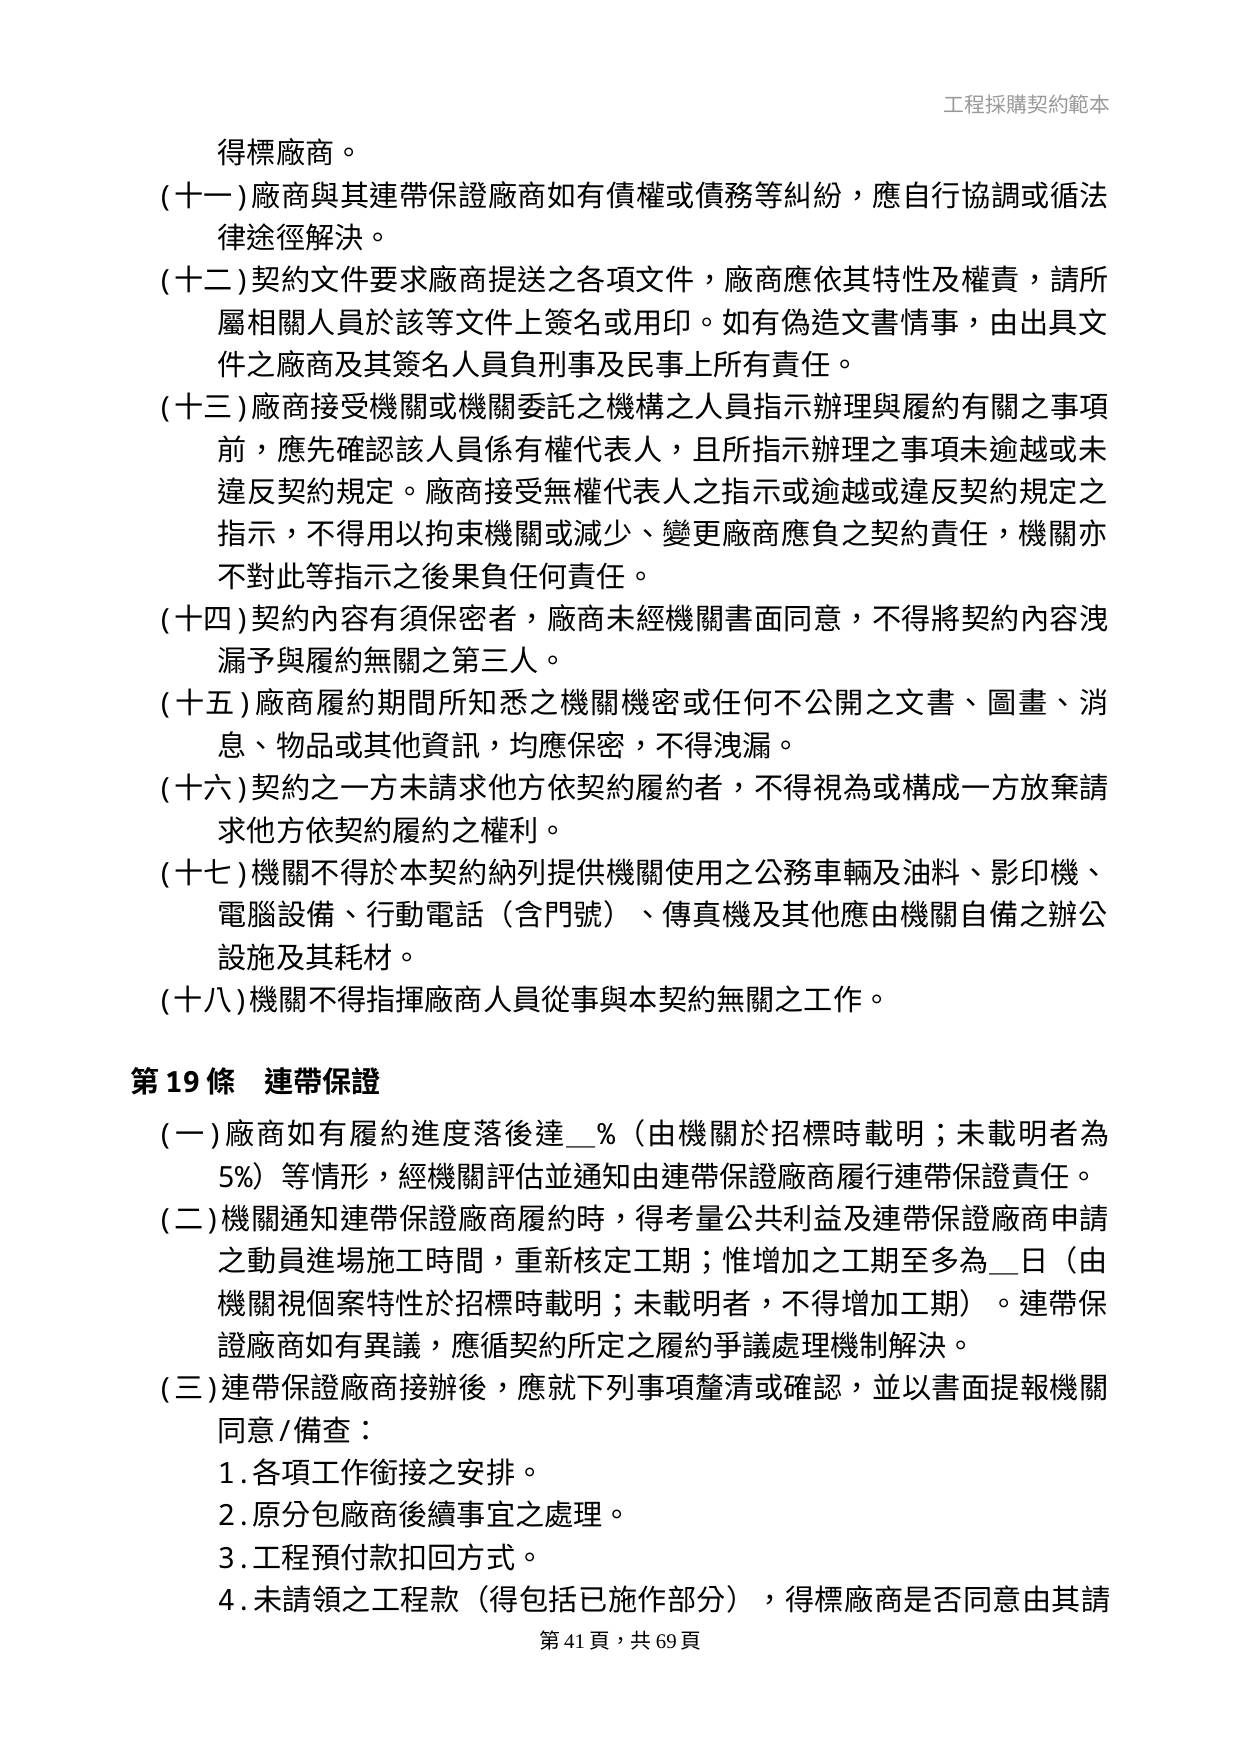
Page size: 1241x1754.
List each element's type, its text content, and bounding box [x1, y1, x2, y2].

text (十七)機關不得於本契約納列提供機關使用之公務車輛及油料、影印機、電腦設備、行動電話（含門號）、傳真機及其他應由機關自備之辦公設施及其耗材。 [156, 849, 1110, 976]
text 4.未請領之工程款（得包括已施作部分），得標廠商是否同意由其請 [217, 1577, 1110, 1619]
text (一)廠商如有履約進度落後達＿%（由機關於招標時載明；未載明者為5%）等情形，經機關評估並通知由連帶保證廠商履行連帶保證責任。 [156, 1111, 1110, 1196]
text 得標廠商。 [156, 130, 1110, 172]
text 2.原分包廠商後續事宜之處理。 [217, 1492, 1110, 1534]
text 1.各項工作銜接之安排。 [217, 1449, 1110, 1492]
text 第19條 連帶保證 [130, 1058, 1110, 1101]
text (十八)機關不得指揮廠商人員從事與本契約無關之工作。 [156, 976, 1110, 1019]
text (三)連帶保證廠商接辦後，應就下列事項釐清或確認，並以書面提報機關同意/備查： [156, 1365, 1110, 1449]
text (十四)契約內容有須保密者，廠商未經機關書面同意，不得將契約內容洩漏予與履約無關之第三人。 [156, 595, 1110, 680]
text (十六)契約之一方未請求他方依契約履約者，不得視為或構成一方放棄請求他方依契約履約之權利。 [156, 765, 1110, 849]
text (十三)廠商接受機關或機關委託之機構之人員指示辦理與履約有關之事項前，應先確認該人員係有權代表人，且所指示辦理之事項未逾越或未違反契約規定。廠商接受無權代表人之指示或逾越或違反契約規定之指示，不得用以拘束機關或減少、變更廠商應負之契約責任，機關亦不對此等指示之後果負任何責任。 [156, 384, 1110, 595]
text (二)機關通知連帶保證廠商履約時，得考量公共利益及連帶保證廠商申請之動員進場施工時間，重新核定工期；惟增加之工期至多為＿日（由機關視個案特性於招標時載明；未載明者，不得增加工期）。連帶保證廠商如有異議，應循契約所定之履約爭議處理機制解決。 [156, 1196, 1110, 1365]
text (十一)廠商與其連帶保證廠商如有債權或債務等糾紛，應自行協調或循法律途徑解決。 [156, 172, 1110, 257]
text (十二)契約文件要求廠商提送之各項文件，廠商應依其特性及權責，請所屬相關人員於該等文件上簽名或用印。如有偽造文書情事，由出具文件之廠商及其簽名人員負刑事及民事上所有責任。 [156, 257, 1110, 384]
text (十五)廠商履約期間所知悉之機關機密或任何不公開之文書、圖畫、消息、物品或其他資訊，均應保密，不得洩漏。 [156, 680, 1110, 765]
text 3.工程預付款扣回方式。 [217, 1534, 1110, 1577]
